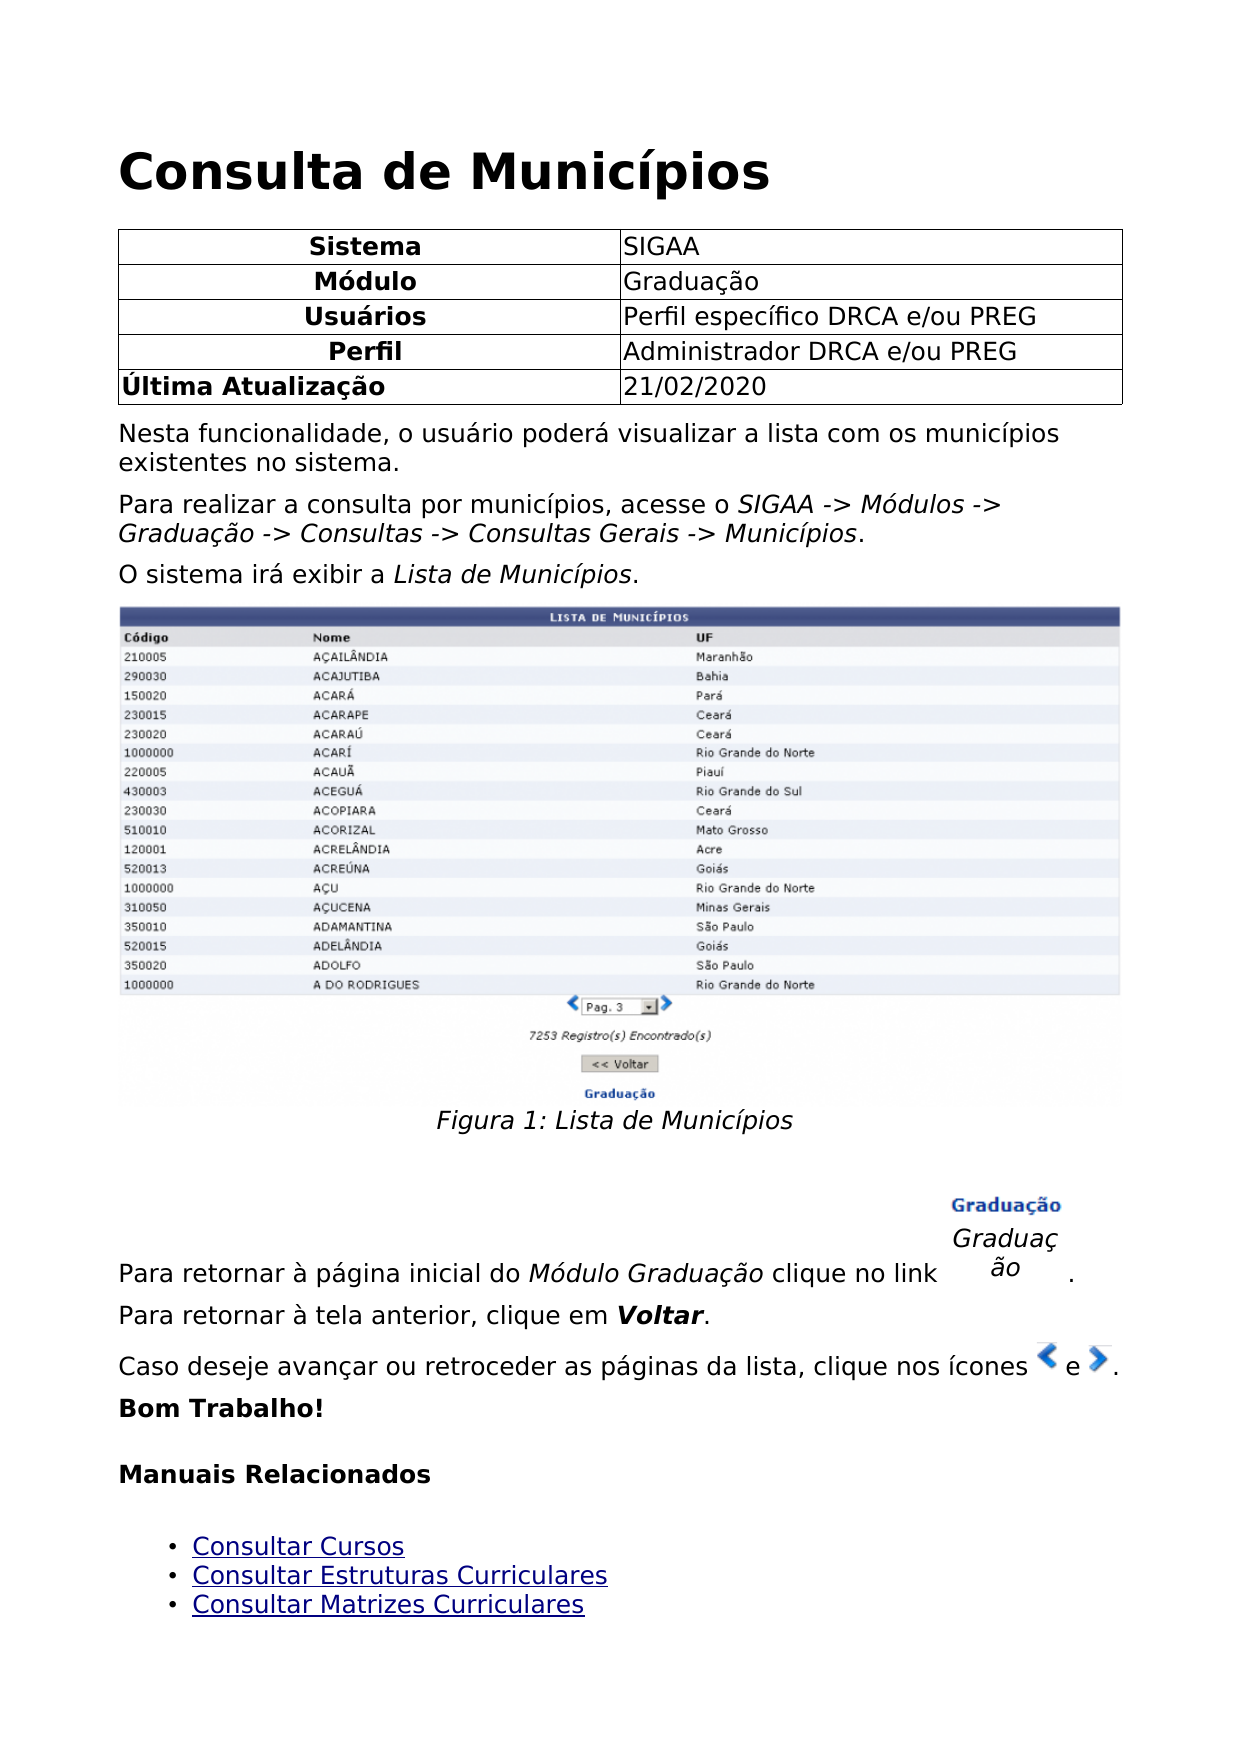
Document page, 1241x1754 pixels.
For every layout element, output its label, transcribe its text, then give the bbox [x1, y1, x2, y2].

text Graduação [946, 1225, 1067, 1283]
text Bom Trabalho! [118, 1394, 1122, 1423]
table_cell Usuários [119, 300, 620, 334]
text Nesta funcionalidade, o usuário poderá visualizar a lista com os municípios existentes no sistema. [118, 419, 1122, 477]
text Para realizar a consulta por municípios, acesse o SIGAA -> Módulos -> Graduação -> Consultas -> Consultas Gerais -> Municípios. [118, 490, 1122, 548]
table_cell Perfil específico DRCA e/ou PREG [621, 300, 1122, 334]
picture [945, 1190, 1068, 1225]
table_cell Perfil [119, 335, 620, 369]
text Para retornar à tela anterior, clique em Voltar. [118, 1301, 1122, 1330]
subtitle Manuais Relacionados [118, 1461, 1122, 1490]
text Caso deseje avançar ou retroceder as páginas da lista, clique nos ícones e . [118, 1343, 1122, 1381]
table_header Sistema [119, 230, 620, 264]
text Figura 1: Lista de Municípios [118, 1107, 1122, 1136]
subtitle Consulta de Municípios [118, 143, 1122, 201]
table_cell Administrador DRCA e/ou PREG [621, 335, 1122, 369]
table_cell Módulo [119, 265, 620, 299]
table_cell Graduação [621, 265, 1122, 299]
list Consultar Matrizes Curriculares [177, 1590, 1122, 1619]
table_cell 21/02/2020 [621, 370, 1122, 404]
list Consultar Cursos [177, 1532, 1122, 1561]
picture [1088, 1345, 1112, 1376]
table_cell Última Atualização [119, 370, 620, 404]
text O sistema irá exibir a Lista de Municípios. [118, 561, 1122, 590]
picture [118, 602, 1123, 1107]
picture [1036, 1342, 1058, 1376]
text Para retornar à página inicial do Módulo Graduação clique no link . [118, 1177, 1122, 1288]
list Consultar Estruturas Curriculares [177, 1561, 1122, 1590]
table_header SIGAA [621, 230, 1122, 264]
